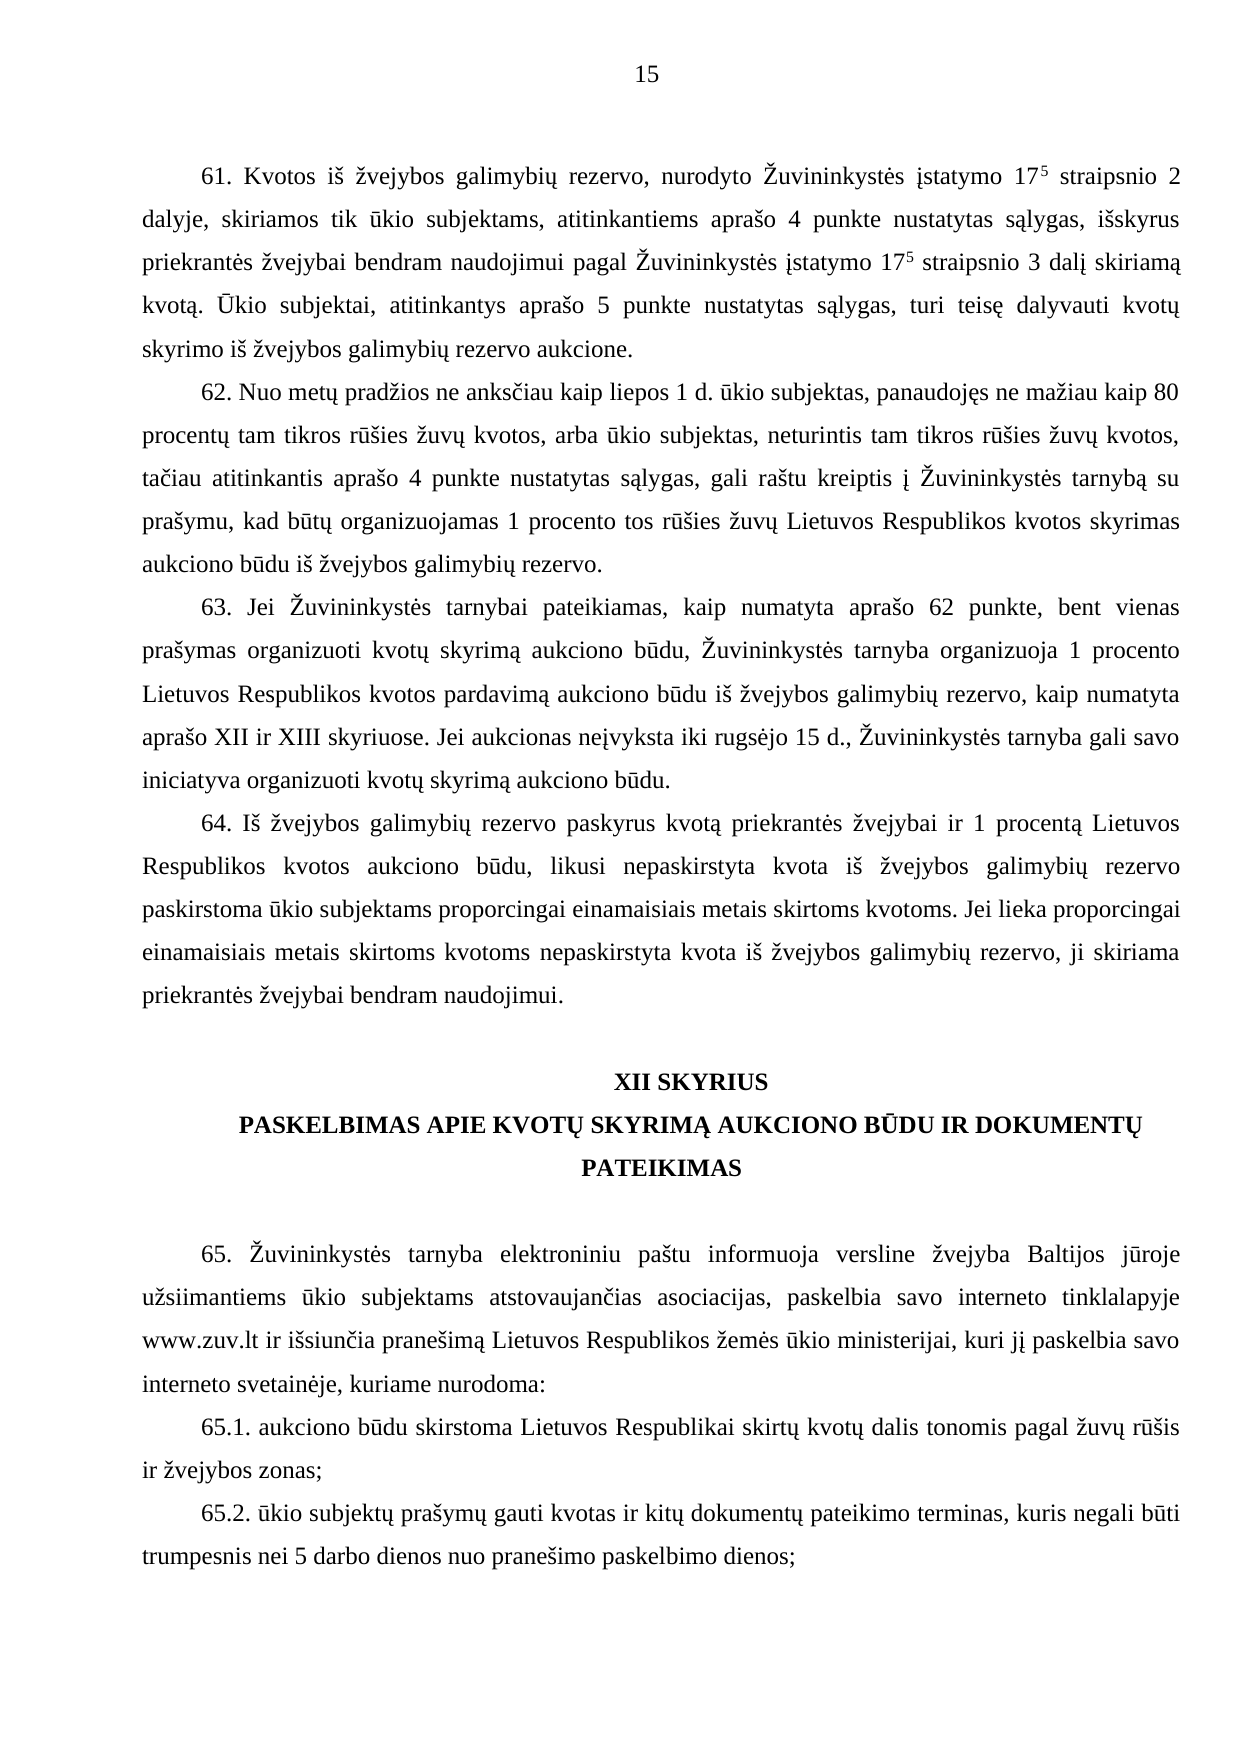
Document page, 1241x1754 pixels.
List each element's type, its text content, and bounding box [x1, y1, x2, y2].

text 65. Žuvininkystės tarnyba elektroniniu paštu informuoja versline žvejyba Baltijos jūroje užsiimantiems ūkio subjektams atstovaujančias asociacijas, paskelbia savo interneto tinklalapyje www.zuv.lt ir išsiunčia pranešimą Lietuvos Respublikos žemės ūkio ministerijai, kuri jį paskelbia savo interneto svetainėje, kuriame nurodoma: [142, 1239, 1181, 1397]
text PASKELBIMAS APIE KVOTŲ SKYRIMĄ AUKCIONO BŪDU IR DOKUMENTŲ PATEIKIMAS [142, 1110, 1181, 1182]
text 63. Jei Žuvininkystės tarnybai pateikiamas, kaip numatyta aprašo 62 punkte, bent vienas prašymas organizuoti kvotų skyrimą aukciono būdu, Žuvininkystės tarnyba organizuoja 1 procento Lietuvos Respublikos kvotos pardavimą aukciono būdu iš žvejybos galimybių rezervo, kaip numatyta aprašo XII ir XIII skyriuose. Jei aukcionas neįvyksta iki rugsėjo 15 d., Žuvininkystės tarnyba gali savo iniciatyva organizuoti kvotų skyrimą aukciono būdu. [142, 592, 1181, 794]
text 65.2. ūkio subjektų prašymų gauti kvotas ir kitų dokumentų pateikimo terminas, kuris negali būti trumpesnis nei 5 darbo dienos nuo pranešimo paskelbimo dienos; [142, 1498, 1181, 1570]
text XII SKYRIUS [142, 1067, 1181, 1096]
text 64. Iš žvejybos galimybių rezervo paskyrus kvotą priekrantės žvejybai ir 1 procentą Lietuvos Respublikos kvotos aukciono būdu, likusi nepaskirstyta kvota iš žvejybos galimybių rezervo paskirstoma ūkio subjektams proporcingai einamaisiais metais skirtoms kvotoms. Jei lieka proporcingai einamaisiais metais skirtoms kvotoms nepaskirstyta kvota iš žvejybos galimybių rezervo, ji skiriama priekrantės žvejybai bendram naudojimui. [142, 808, 1181, 1009]
text 61. Kvotos iš žvejybos galimybių rezervo, nurodyto Žuvininkystės įstatymo 175 straipsnio 2 dalyje, skiriamos tik ūkio subjektams, atitinkantiems aprašo 4 punkte nustatytas sąlygas, išskyrus priekrantės žvejybai bendram naudojimui pagal Žuvininkystės įstatymo 175 straipsnio 3 dalį skiriamą kvotą. Ūkio subjektai, atitinkantys aprašo 5 punkte nustatytas sąlygas, turi teisę dalyvauti kvotų skyrimo iš žvejybos galimybių rezervo aukcione. [142, 161, 1181, 362]
text 65.1. aukciono būdu skirstoma Lietuvos Respublikai skirtų kvotų dalis tonomis pagal žuvų rūšis ir žvejybos zonas; [142, 1412, 1181, 1484]
text 62. Nuo metų pradžios ne anksčiau kaip liepos 1 d. ūkio subjektas, panaudojęs ne mažiau kaip 80 procentų tam tikros rūšies žuvų kvotos, arba ūkio subjektas, neturintis tam tikros rūšies žuvų kvotos, tačiau atitinkantis aprašo 4 punkte nustatytas sąlygas, gali raštu kreiptis į Žuvininkystės tarnybą su prašymu, kad būtų organizuojamas 1 procento tos rūšies žuvų Lietuvos Respublikos kvotos skyrimas aukciono būdu iš žvejybos galimybių rezervo. [142, 377, 1181, 578]
